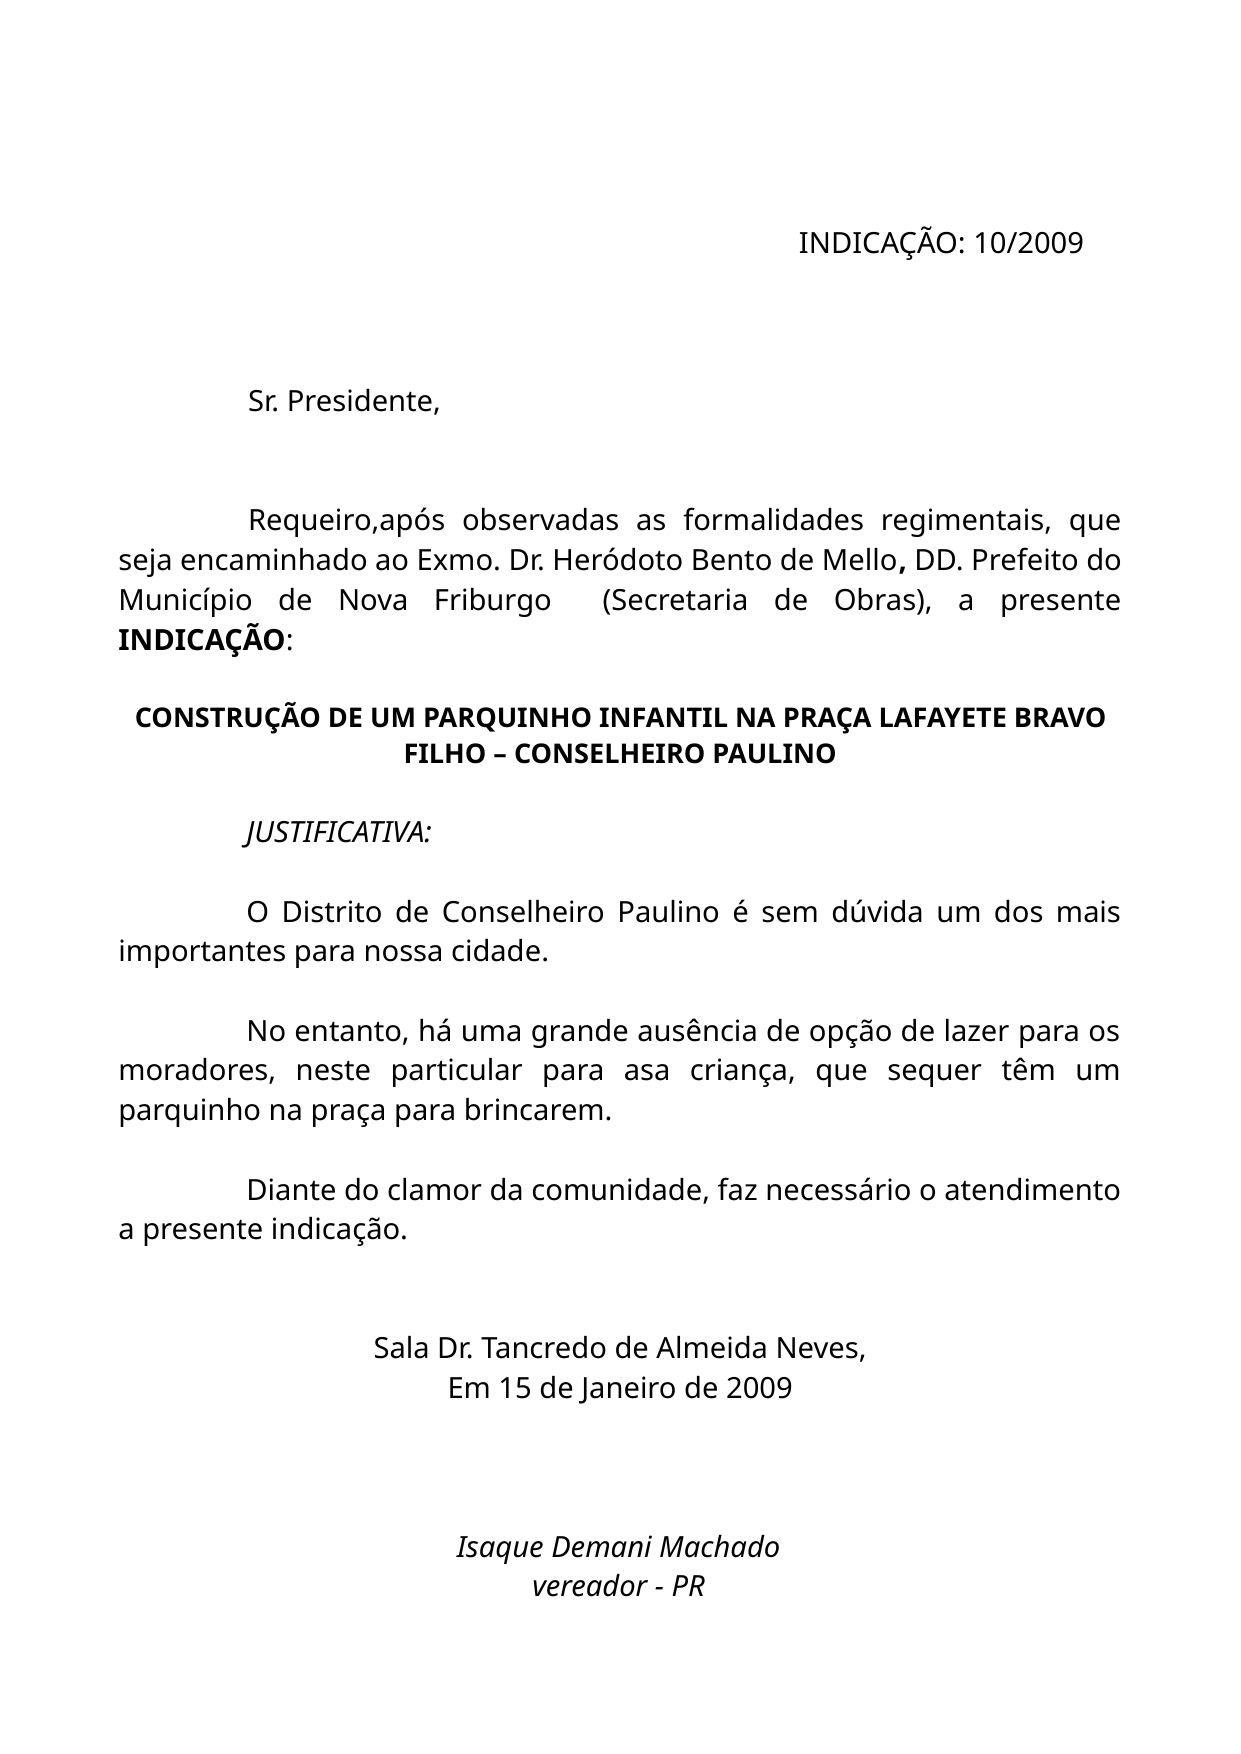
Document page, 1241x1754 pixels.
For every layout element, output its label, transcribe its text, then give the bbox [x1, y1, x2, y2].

text Isaque Demani Machado [118, 1526, 1122, 1566]
text Sala Dr. Tancredo de Almeida Neves, [118, 1327, 1122, 1367]
text JUSTIFICATIVA: [118, 812, 1122, 851]
text O Distrito de Conselheiro Paulino é sem dúvida um dos mais importantes para nossa cidade. [118, 891, 1122, 970]
text Em 15 de Janeiro de 2009 [118, 1367, 1122, 1407]
text CONSTRUÇÃO DE UM PARQUINHO INFANTIL NA PRAÇA LAFAYETE BRAVO FILHO – CONSELHEIRO PAULINO [118, 698, 1122, 772]
text vereador - PR [118, 1566, 1122, 1605]
text Diante do clamor da comunidade, faz necessário o atendimento a presente indicação. [118, 1169, 1122, 1248]
text No entanto, há uma grande ausência de opção de lazer para os moradores, neste particular para asa criança, que sequer têm um parquinho na praça para brincarem. [118, 1010, 1122, 1129]
text Requeiro,após observadas as formalidades regimentais, que seja encaminhado ao Exmo. Dr. Heródoto Bento de Mello, DD. Prefeito do Município de Nova Friburgo (Secretaria de Obras), a presente INDICAÇÃO: [118, 500, 1122, 658]
text Sr. Presidente, [118, 381, 1122, 420]
text INDICAÇÃO: 10/2009 [118, 222, 1122, 262]
